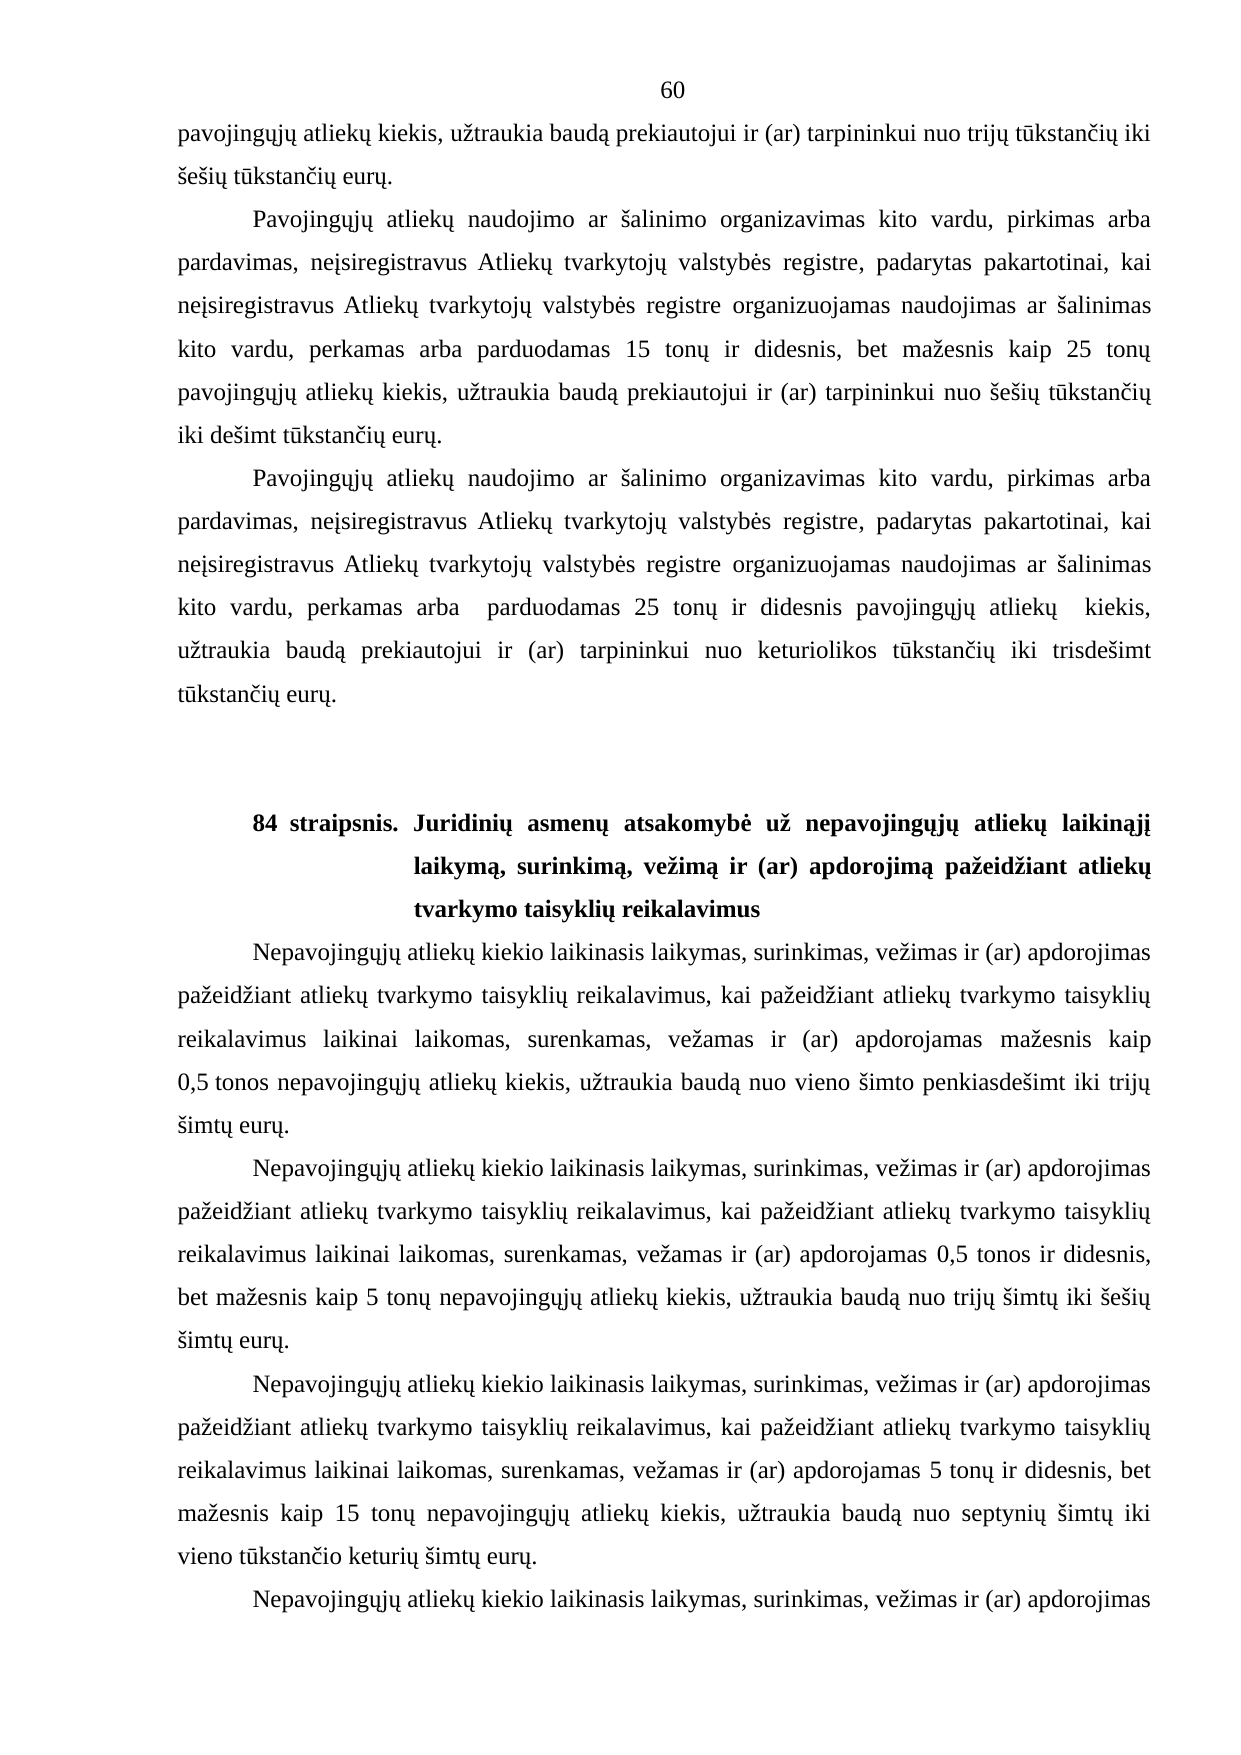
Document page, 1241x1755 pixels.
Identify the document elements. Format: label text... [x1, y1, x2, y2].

text pavojingųjų atliekų kiekis, užtraukia baudą prekiautojui ir (ar) tarpininkui nuo trijų tūkstančių iki šešių tūkstančių eurų. [177, 118, 1152, 190]
text Pavojingųjų atliekų naudojimo ar šalinimo organizavimas kito vardu, pirkimas arba pardavimas, neįsiregistravus Atliekų tvarkytojų valstybės registre, padarytas pakartotinai, kai neįsiregistravus Atliekų tvarkytojų valstybės registre organizuojamas naudojimas ar šalinimas kito vardu, perkamas arba parduodamas 25 tonų ir didesnis pavojingųjų atliekų kiekis, užtraukia baudą prekiautojui ir (ar) tarpininkui nuo keturiolikos tūkstančių iki trisdešimt tūkstančių eurų. [177, 463, 1152, 707]
text Nepavojingųjų atliekų kiekio laikinasis laikymas, surinkimas, vežimas ir (ar) apdorojimas [177, 1584, 1152, 1613]
text Nepavojingųjų atliekų kiekio laikinasis laikymas, surinkimas, vežimas ir (ar) apdorojimas pažeidžiant atliekų tvarkymo taisyklių reikalavimus, kai pažeidžiant atliekų tvarkymo taisyklių reikalavimus laikinai laikomas, surenkamas, vežamas ir (ar) apdorojamas 0,5 tonos ir didesnis, bet mažesnis kaip 5 tonų nepavojingųjų atliekų kiekis, užtraukia baudą nuo trijų šimtų iki šešių šimtų eurų. [177, 1153, 1152, 1354]
text 84 straipsnis. Juridinių asmenų atsakomybė už nepavojingųjų atliekų laikinąjį laikymą, surinkimą, vežimą ir (ar) apdorojimą pažeidžiant atliekų tvarkymo taisyklių reikalavimus [252, 808, 1152, 923]
text Nepavojingųjų atliekų kiekio laikinasis laikymas, surinkimas, vežimas ir (ar) apdorojimas pažeidžiant atliekų tvarkymo taisyklių reikalavimus, kai pažeidžiant atliekų tvarkymo taisyklių reikalavimus laikinai laikomas, surenkamas, vežamas ir (ar) apdorojamas mažesnis kaip 0,5 tonos nepavojingųjų atliekų kiekis, užtraukia baudą nuo vieno šimto penkiasdešimt iki trijų šimtų eurų. [177, 937, 1152, 1139]
text Nepavojingųjų atliekų kiekio laikinasis laikymas, surinkimas, vežimas ir (ar) apdorojimas pažeidžiant atliekų tvarkymo taisyklių reikalavimus, kai pažeidžiant atliekų tvarkymo taisyklių reikalavimus laikinai laikomas, surenkamas, vežamas ir (ar) apdorojamas 5 tonų ir didesnis, bet mažesnis kaip 15 tonų nepavojingųjų atliekų kiekis, užtraukia baudą nuo septynių šimtų iki vieno tūkstančio keturių šimtų eurų. [177, 1369, 1152, 1570]
text Pavojingųjų atliekų naudojimo ar šalinimo organizavimas kito vardu, pirkimas arba pardavimas, neįsiregistravus Atliekų tvarkytojų valstybės registre, padarytas pakartotinai, kai neįsiregistravus Atliekų tvarkytojų valstybės registre organizuojamas naudojimas ar šalinimas kito vardu, perkamas arba parduodamas 15 tonų ir didesnis, bet mažesnis kaip 25 tonų pavojingųjų atliekų kiekis, užtraukia baudą prekiautojui ir (ar) tarpininkui nuo šešių tūkstančių iki dešimt tūkstančių eurų. [177, 204, 1152, 449]
